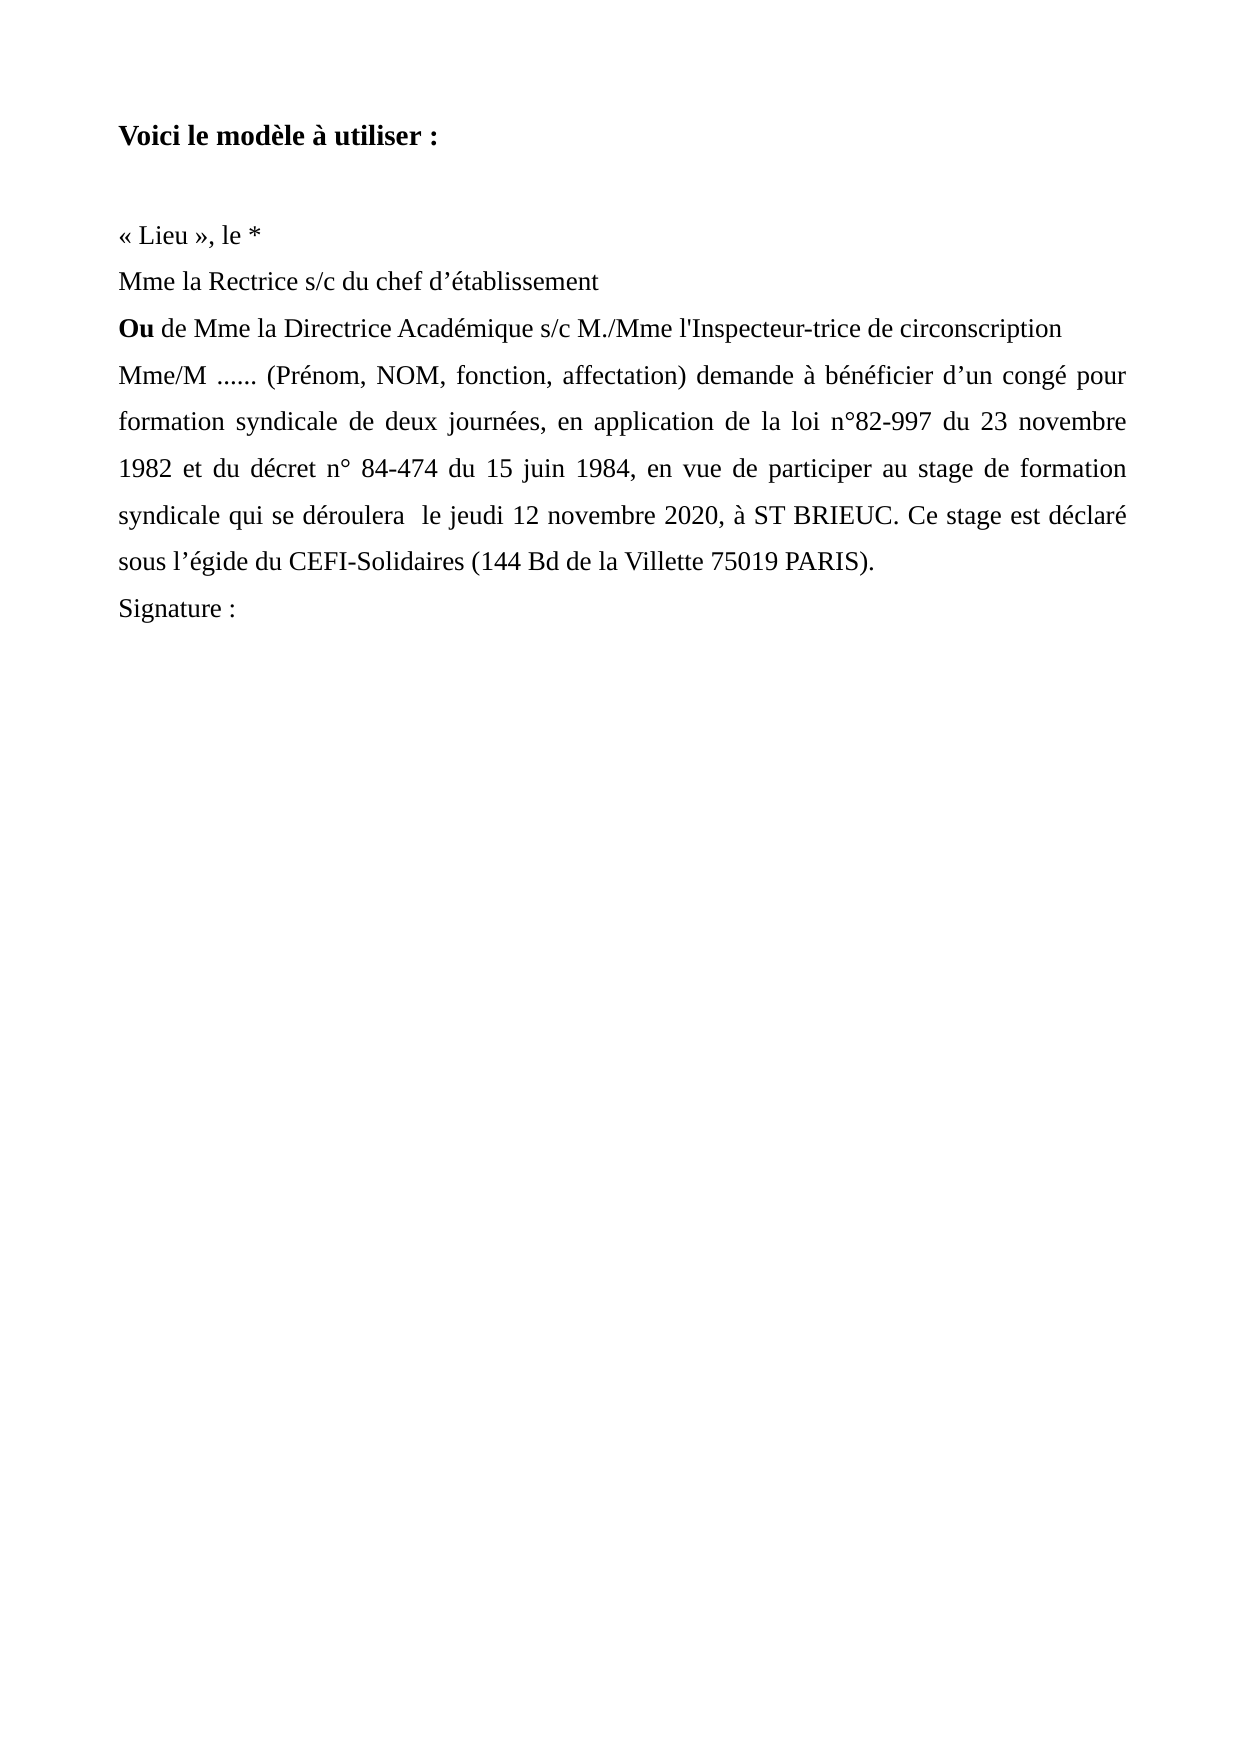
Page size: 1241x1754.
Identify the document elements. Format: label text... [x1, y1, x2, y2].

text Voici le modèle à utiliser : [118, 118, 1128, 152]
text Signature : [118, 592, 1128, 623]
text Ou de Mme la Directrice Académique s/c M./Mme l'Inspecteur-trice de circonscription [118, 312, 1128, 343]
text Mme/M ...... (Prénom, NOM, fonction, affectation) demande à bénéficier d’un congé pour formation syndicale de deux journées, en application de la loi n°82-997 du 23 novembre 1982 et du décret n° 84-474 du 15 juin 1984, en vue de participer au stage de formation syndicale qui se déroulera le jeudi 12 novembre 2020, à ST BRIEUC. Ce stage est déclaré sous l’égide du CEFI-Solidaires (144 Bd de la Villette 75019 PARIS). [118, 359, 1128, 577]
text « Lieu », le * [118, 219, 1128, 250]
text Mme la Rectrice s/c du chef d’établissement [118, 265, 1128, 297]
